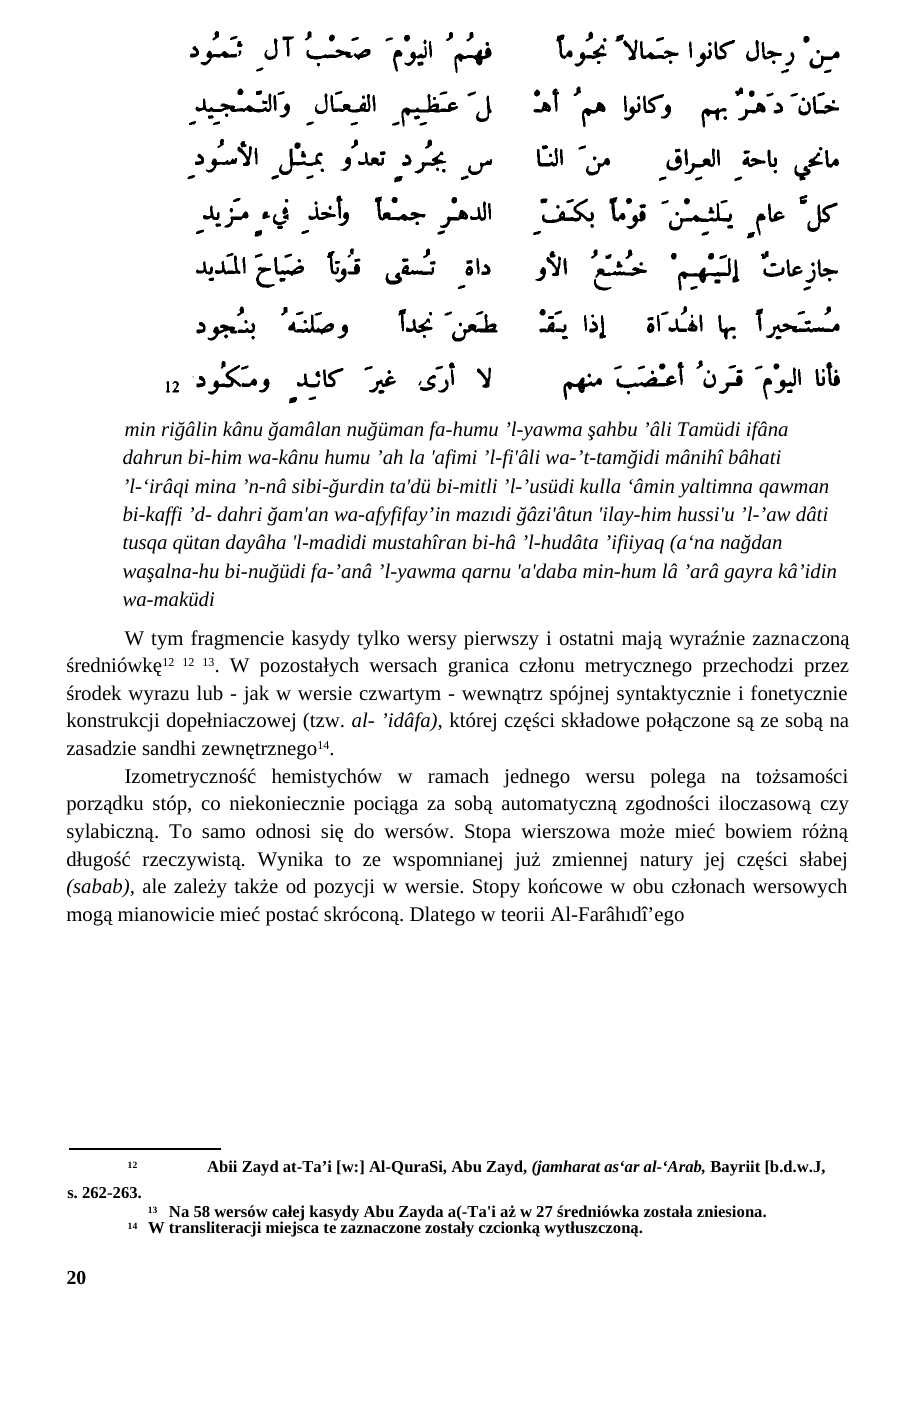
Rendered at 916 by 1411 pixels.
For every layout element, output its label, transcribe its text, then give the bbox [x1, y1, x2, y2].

text 20 [66, 1266, 94, 1289]
text 13 Na 58 wersów całej kasydy Abu Zayda a(-Ta'i aż w 27 średniówka została zniesiona. [67, 1202, 847, 1218]
text s. 262-263. [67, 1183, 848, 1202]
picture [109, 5, 841, 413]
text 12 Abii Zayd at-Ta’i [w:] Al-QuraSi, Abu Zayd, (jamharat as‘ar al-‘Arab, Bayriit [b.d.w.J, [67, 1157, 848, 1176]
text min riğâlin kânu ğamâlan nuğüman fa-humu ’l-yawma şahbu ’âli Tamüdi ifâna dahrun bi-him wa-kânu humu ’ah la 'afimi ’l-fi'âli wa-’t-tamğidi mânihî bâhati ’l-‘irâqi mina ’n-nâ sibi-ğurdin ta'dü bi-mitli ’l-’usüdi kulla ‘âmin yaltimna qawman bi-kaffi ’d- dahri ğam'an wa-afyfifay’in mazıdi ğâzi'âtun 'ilay-him hussi'u ’l-’aw dâti tusqa qütan dayâha 'l-madidi mustahîran bi-hâ ’l-hudâta ’ifiiyaq (a‘na nağdan waşalna-hu bi-nuğüdi fa-’anâ ’l-yawma qarnu 'a'daba min-hum lâ ’arâ gayra kâ’idin wa-maküdi [122, 417, 849, 611]
text 14 W transliteracji miejsca te zaznaczone zostały czcionką wytłuszczoną. [67, 1218, 847, 1237]
text Izometryczność hemistychów w ramach jednego wersu polega na tożsamości porządku stóp, co niekoniecznie pociąga za sobą automatyczną zgodności iloczasową czy sylabiczną. To samo odnosi się do wersów. Stopa wierszowa może mieć bowiem różną długość rzeczywistą. Wynika to ze wspomnianej już zmiennej natury jej części słabej (sabab), ale zależy także od pozycji w wersie. Stopy końcowe w obu członach wersowych mogą mianowicie mieć postać skróconą. Dlatego w teorii Al-Farâhıdî’ego [66, 764, 849, 926]
text W tym fragmencie kasydy tylko wersy pierwszy i ostatni mają wyraźnie zazna­czoną średniówkę12 12 13. W pozostałych wersach granica członu metrycznego przechodzi przez środek wyrazu lub - jak w wersie czwartym - wewnątrz spójnej syntaktycznie i fonetycznie konstrukcji dopełniaczowej (tzw. al- ’idâfa), której części składowe po­łączone są ze sobą na zasadzie sandhi zewnętrznego14. [66, 626, 849, 760]
